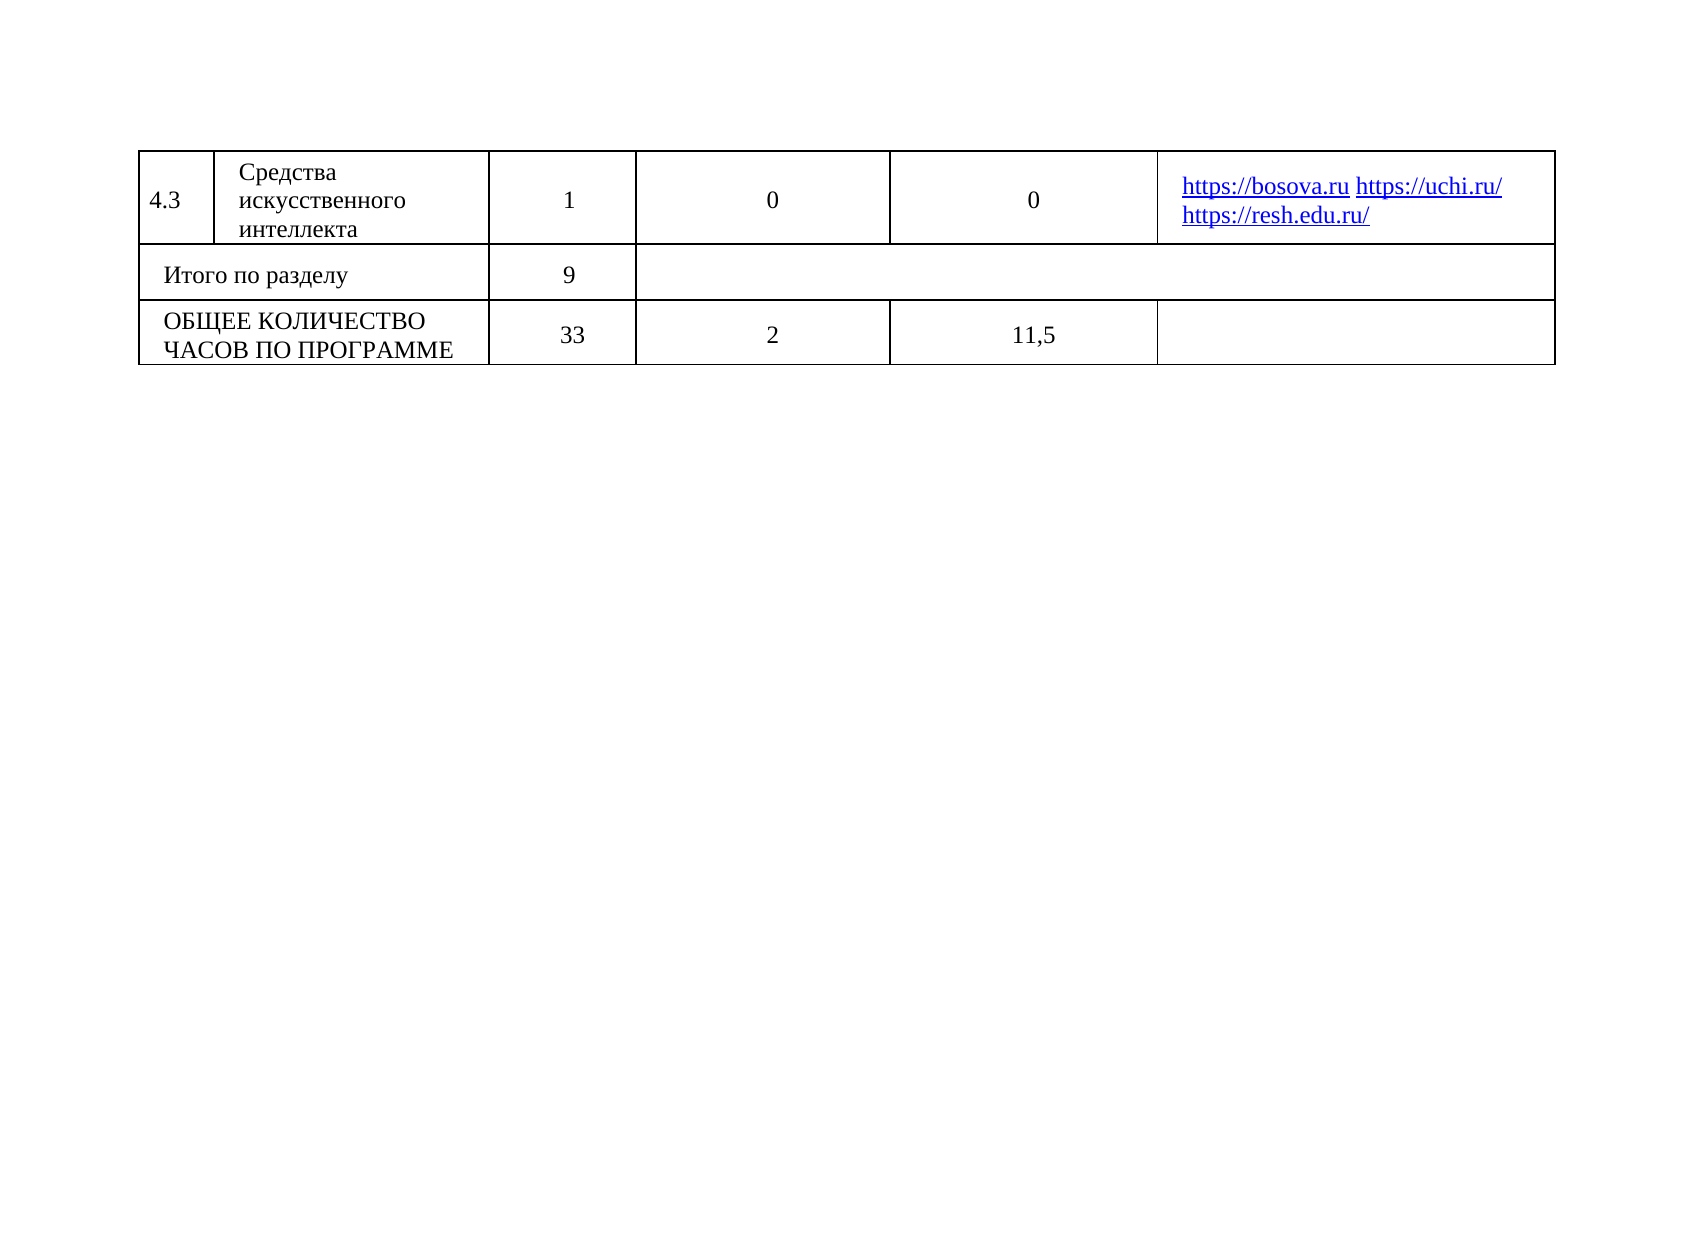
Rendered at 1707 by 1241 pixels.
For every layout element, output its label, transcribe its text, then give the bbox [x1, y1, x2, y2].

table_cell Итого по разделу [140, 245, 488, 299]
table_cell 1 [490, 152, 635, 243]
table_cell 11,5 [891, 301, 1157, 364]
table_cell 0 [891, 152, 1157, 243]
table_cell 4.3 [140, 152, 213, 243]
table_cell Средства искусственного интеллекта [215, 152, 488, 243]
table_cell https://bosova.ru https://uchi.ru/ https://resh.edu.ru/ [1158, 152, 1554, 243]
table_cell 2 [637, 301, 889, 364]
table_cell [1158, 301, 1554, 364]
table_cell 9 [490, 245, 635, 299]
table_cell [637, 245, 1554, 299]
table_cell 0 [637, 152, 889, 243]
table_cell 33 [490, 301, 635, 364]
table_cell ОБЩЕЕ КОЛИЧЕСТВО ЧАСОВ ПО ПРОГРАММЕ [140, 301, 488, 364]
